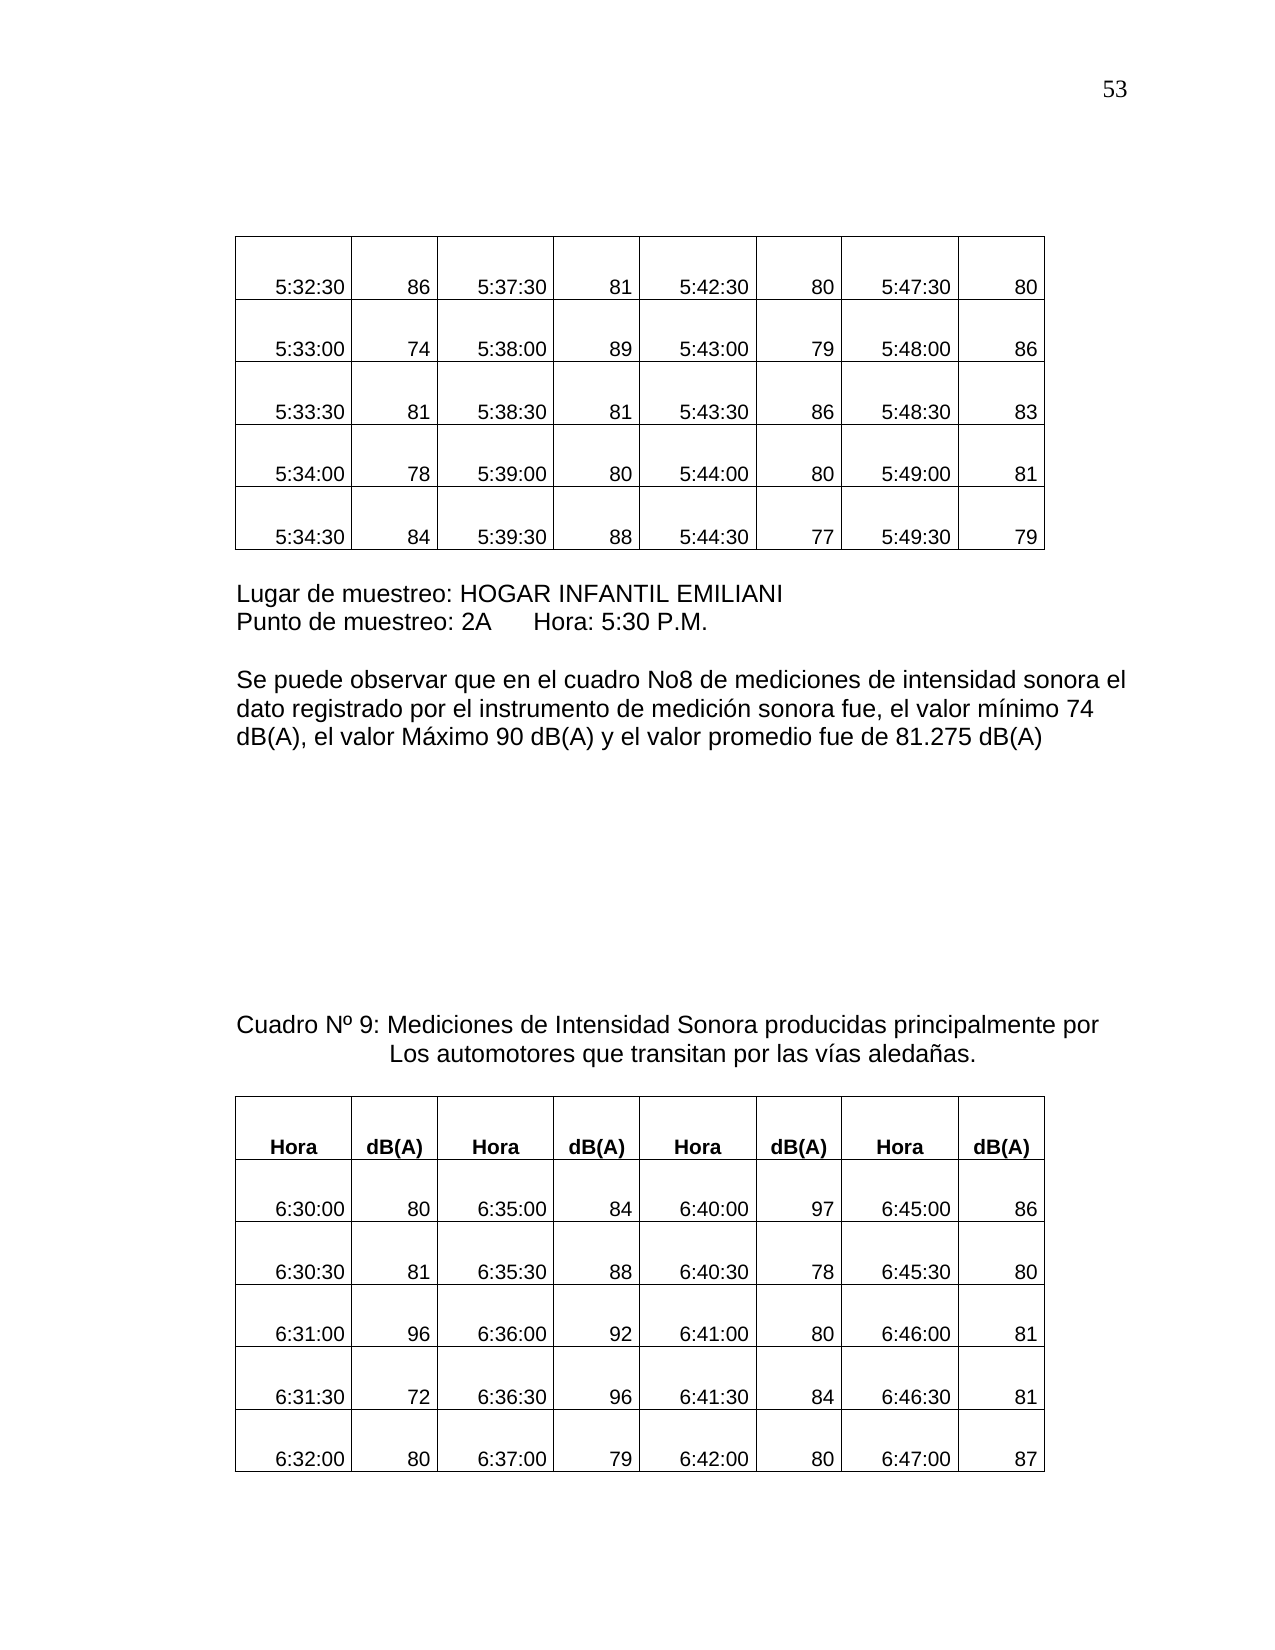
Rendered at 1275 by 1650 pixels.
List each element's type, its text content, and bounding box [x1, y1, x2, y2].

text Se puede observar que en el cuadro No8 de mediciones de intensidad sonora el dato registrado por el instrumento de medición sonora fue, el valor mínimo 74 dB(A), el valor Máximo 90 dB(A) y el valor promedio fue de 81.275 dB(A) [236, 665, 1127, 751]
table_cell 6:46:00 [842, 1285, 958, 1346]
table_cell 6:31:00 [236, 1285, 351, 1346]
table_cell 86 [959, 1160, 1044, 1221]
table_cell 86 [352, 237, 437, 299]
table_cell 79 [757, 300, 841, 361]
table_cell 84 [554, 1160, 639, 1221]
table_cell 6:46:30 [842, 1347, 958, 1408]
table_cell 5:32:30 [236, 237, 351, 299]
table_cell 6:45:30 [842, 1222, 958, 1283]
table_header Hora [438, 1097, 553, 1158]
table_cell 5:44:00 [640, 425, 756, 486]
table_cell 5:43:30 [640, 362, 756, 424]
table_cell 80 [757, 1285, 841, 1346]
table_cell 80 [757, 237, 841, 299]
table_cell 81 [554, 362, 639, 424]
table_cell 5:39:00 [438, 425, 553, 486]
table_cell 79 [554, 1410, 639, 1471]
table_cell 6:32:00 [236, 1410, 351, 1471]
table_cell 84 [757, 1347, 841, 1408]
table_cell 6:41:00 [640, 1285, 756, 1346]
table_cell 88 [554, 1222, 639, 1283]
text Punto de muestreo: 2A Hora: 5:30 P.M. [236, 607, 1127, 636]
table_cell 78 [757, 1222, 841, 1283]
table_header Hora [236, 1097, 351, 1158]
table_cell 81 [554, 237, 639, 299]
table_cell 5:43:00 [640, 300, 756, 361]
table_cell 72 [352, 1347, 437, 1408]
table_cell 5:33:30 [236, 362, 351, 424]
table_cell 80 [757, 425, 841, 486]
table_cell 81 [959, 425, 1044, 486]
table_cell 5:48:00 [842, 300, 958, 361]
table_header Hora [842, 1097, 958, 1158]
table_cell 87 [959, 1410, 1044, 1471]
table_cell 81 [352, 1222, 437, 1283]
table_cell 5:38:30 [438, 362, 553, 424]
table_cell 97 [757, 1160, 841, 1221]
table_cell 5:34:00 [236, 425, 351, 486]
table_cell 5:49:00 [842, 425, 958, 486]
table_cell 96 [352, 1285, 437, 1346]
text Cuadro Nº 9: Mediciones de Intensidad Sonora producidas principalmente por [236, 1010, 1127, 1038]
table_cell 74 [352, 300, 437, 361]
table_cell 80 [757, 1410, 841, 1471]
table_cell 6:36:30 [438, 1347, 553, 1408]
table_cell 6:35:30 [438, 1222, 553, 1283]
table_cell 6:40:30 [640, 1222, 756, 1283]
table_cell 6:41:30 [640, 1347, 756, 1408]
table_header dB(A) [554, 1097, 639, 1158]
table_cell 5:37:30 [438, 237, 553, 299]
table_cell 5:47:30 [842, 237, 958, 299]
table_cell 81 [959, 1347, 1044, 1408]
table_cell 5:38:00 [438, 300, 553, 361]
table_cell 80 [554, 425, 639, 486]
table_cell 6:40:00 [640, 1160, 756, 1221]
table_header Hora [640, 1097, 756, 1158]
table_cell 5:39:30 [438, 487, 553, 549]
table_cell 96 [554, 1347, 639, 1408]
table_cell 78 [352, 425, 437, 486]
table_cell 79 [959, 487, 1044, 549]
table_cell 89 [554, 300, 639, 361]
table_cell 80 [352, 1160, 437, 1221]
table_cell 5:48:30 [842, 362, 958, 424]
table_cell 6:47:00 [842, 1410, 958, 1471]
table_cell 83 [959, 362, 1044, 424]
table_cell 6:42:00 [640, 1410, 756, 1471]
table_cell 6:31:30 [236, 1347, 351, 1408]
table_cell 6:36:00 [438, 1285, 553, 1346]
table_cell 84 [352, 487, 437, 549]
text Lugar de muestreo: HOGAR INFANTIL EMILIANI [236, 578, 1127, 607]
table_cell 80 [959, 237, 1044, 299]
table_cell 86 [959, 300, 1044, 361]
table_cell 6:30:00 [236, 1160, 351, 1221]
table_cell 81 [352, 362, 437, 424]
table_cell 5:49:30 [842, 487, 958, 549]
table_cell 86 [757, 362, 841, 424]
table_header dB(A) [959, 1097, 1044, 1158]
table_cell 5:34:30 [236, 487, 351, 549]
table_cell 6:45:00 [842, 1160, 958, 1221]
table_cell 6:35:00 [438, 1160, 553, 1221]
table_cell 5:33:00 [236, 300, 351, 361]
table_cell 92 [554, 1285, 639, 1346]
text Los automotores que transitan por las vías aledañas. [236, 1038, 1127, 1067]
table_cell 5:44:30 [640, 487, 756, 549]
table_cell 80 [352, 1410, 437, 1471]
table_cell 81 [959, 1285, 1044, 1346]
table_cell 77 [757, 487, 841, 549]
table_cell 5:42:30 [640, 237, 756, 299]
table_cell 6:30:30 [236, 1222, 351, 1283]
table_cell 6:37:00 [438, 1410, 553, 1471]
table_cell 80 [959, 1222, 1044, 1283]
table_header dB(A) [352, 1097, 437, 1158]
table_cell 88 [554, 487, 639, 549]
table_header dB(A) [757, 1097, 841, 1158]
